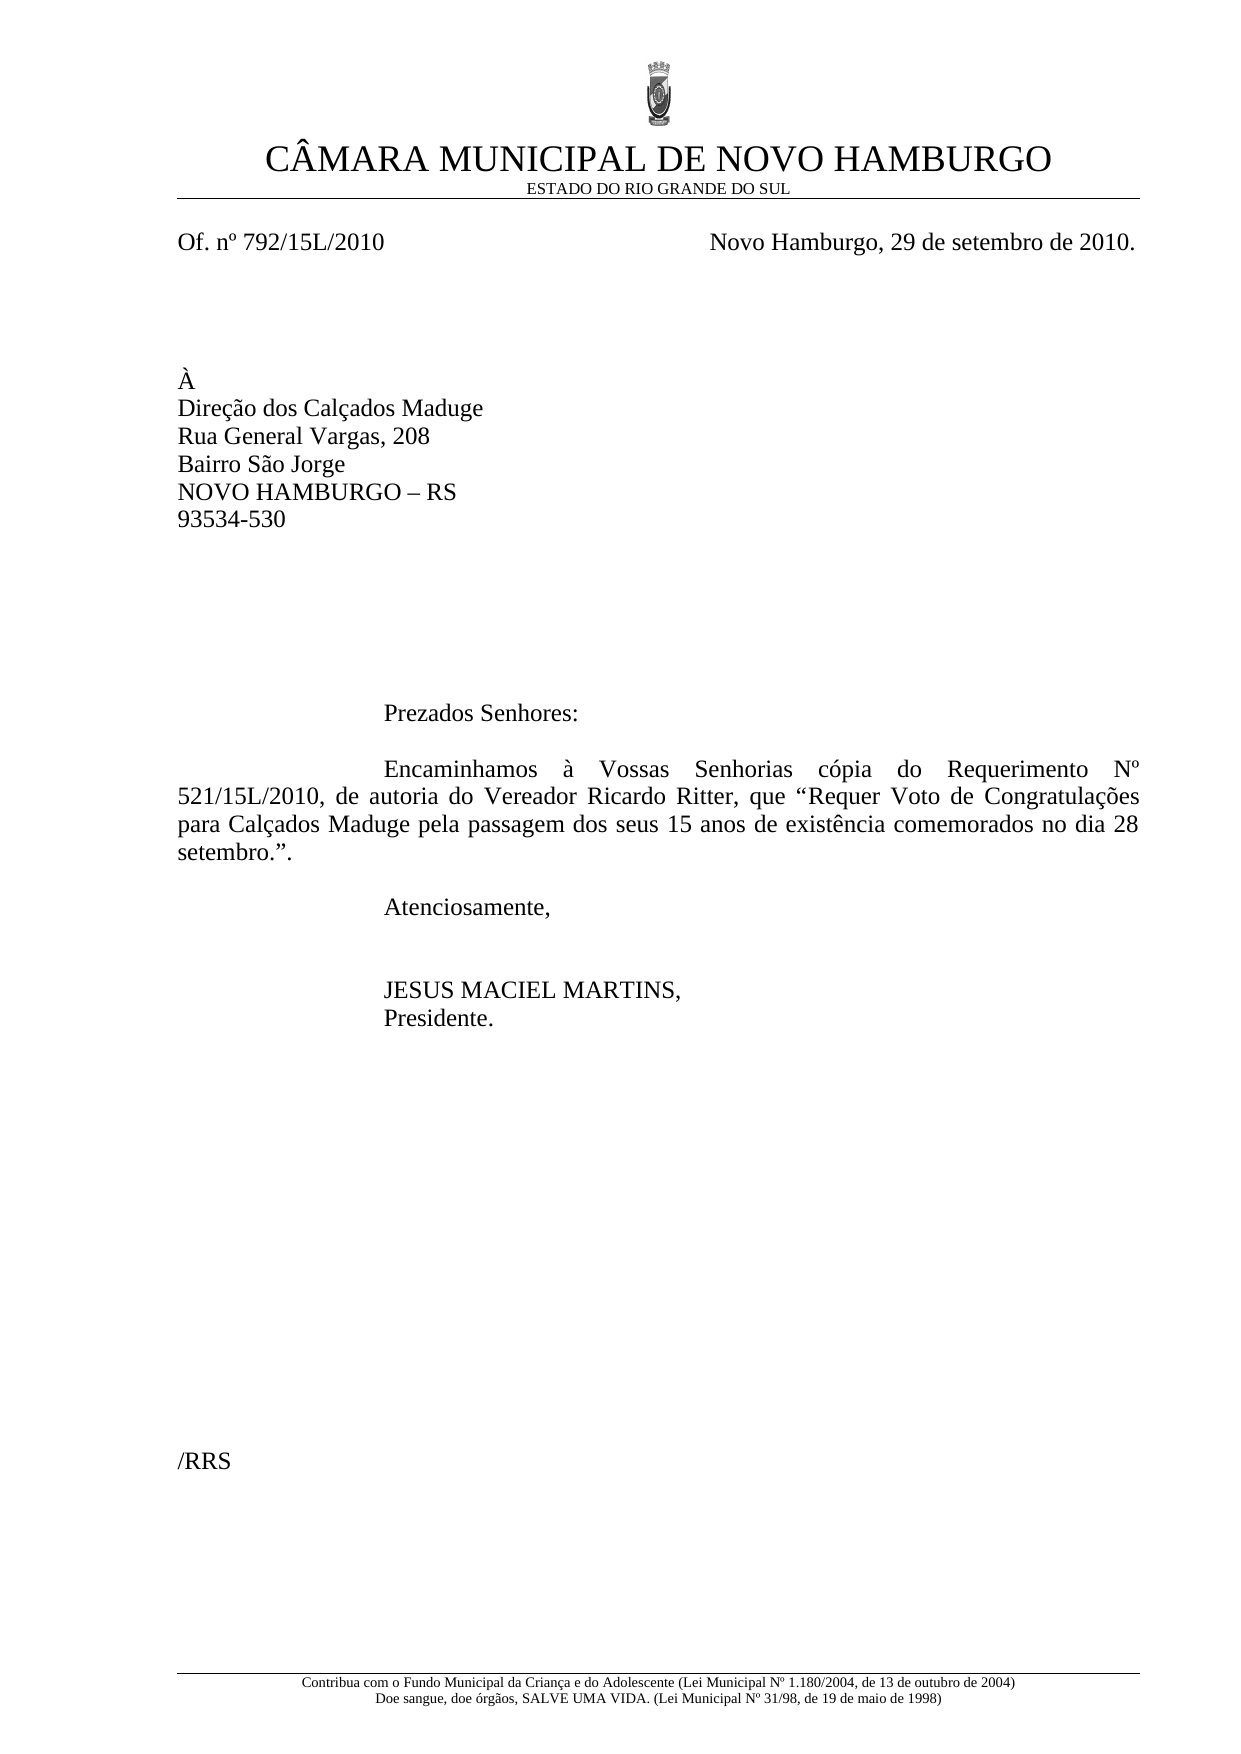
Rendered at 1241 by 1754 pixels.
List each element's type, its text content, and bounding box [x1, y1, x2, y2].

text Prezados Senhores: [177, 699, 1140, 727]
text Bairro São Jorge [177, 450, 1140, 478]
text Encaminhamos à Vossas Senhorias cópia do Requerimento Nº 521/15L/2010, de autoria do Vereador Ricardo Ritter, que “Requer Voto de Congratulações para Calçados Maduge pela passagem dos seus 15 anos de existência comemorados no dia 28 setembro.”. [177, 755, 1140, 866]
text Rua General Vargas, 208 [177, 422, 1140, 450]
text JESUS MACIEL MARTINS, [177, 976, 1140, 1004]
text NOVO HAMBURGO – RS [177, 478, 1140, 505]
text À [177, 367, 1140, 394]
text Of. nº 792/15L/2010 Novo Hamburgo, 29 de setembro de 2010. [177, 228, 1140, 256]
text /RRS [177, 1447, 1140, 1475]
text Direção dos Calçados Maduge [177, 394, 1140, 422]
text Presidente. [177, 1004, 1140, 1032]
text 93534-530 [177, 505, 1140, 533]
text Atenciosamente, [177, 893, 1140, 921]
